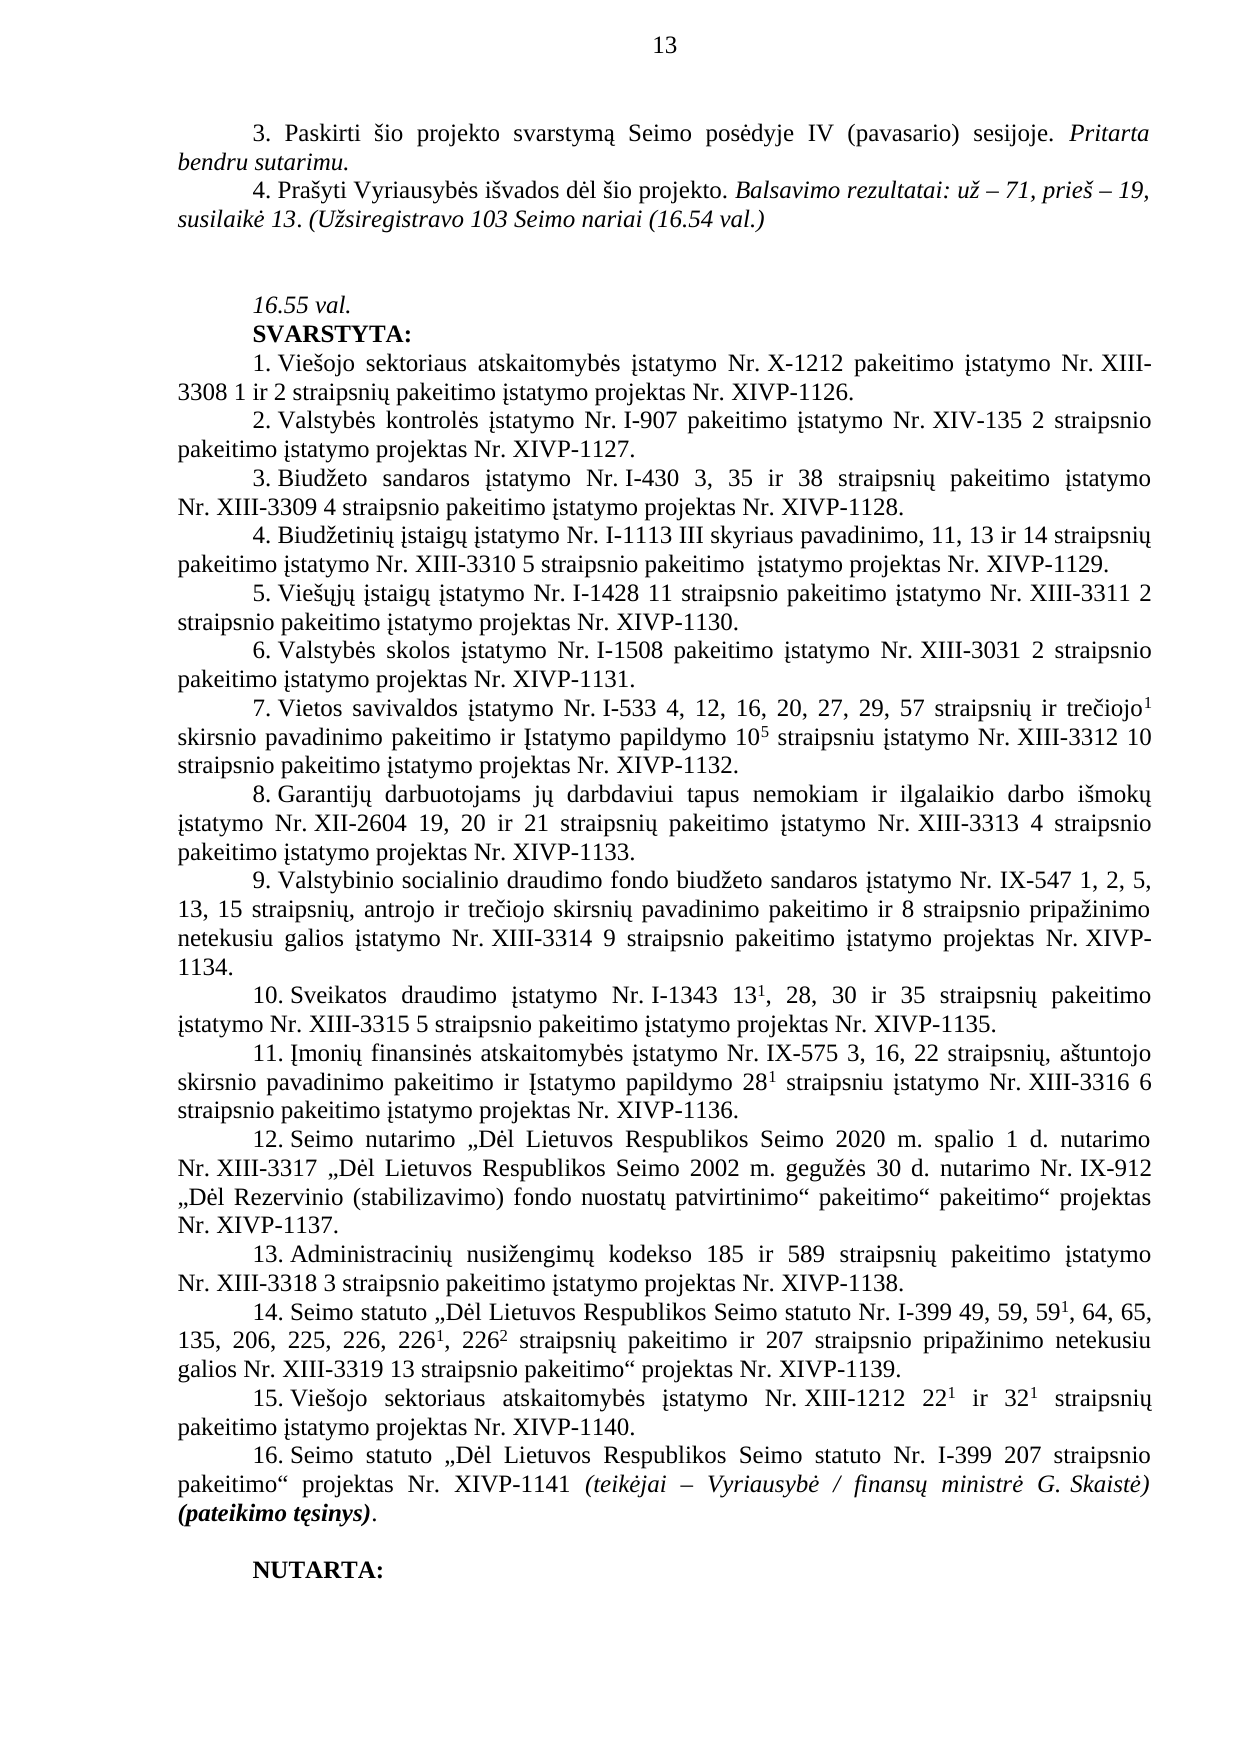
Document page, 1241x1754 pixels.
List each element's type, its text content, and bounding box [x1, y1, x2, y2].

text 5. Viešųjų įstaigų įstatymo Nr. I-1428 11 straipsnio pakeitimo įstatymo Nr. XIII-3311 2 straipsnio pakeitimo įstatymo projektas Nr. XIVP-1130. [177, 578, 1152, 636]
text SVARSTYTA: [177, 319, 1152, 348]
text 3. Biudžeto sandaros įstatymo Nr. I-430 3, 35 ir 38 straipsnių pakeitimo įstatymo Nr. XIII-3309 4 straipsnio pakeitimo įstatymo projektas Nr. XIVP-1128. [177, 463, 1152, 521]
text 4. Prašyti Vyriausybės išvados dėl šio projekto. Balsavimo rezultatai: už – 71, prieš – 19, susilaikė 13. (Užsiregistravo 103 Seimo nariai (16.54 val.) [177, 176, 1152, 233]
text 3. Paskirti šio projekto svarstymą Seimo posėdyje IV (pavasario) sesijoje. Pritarta bendru sutarimu. [177, 118, 1152, 176]
text 9. Valstybinio socialinio draudimo fondo biudžeto sandaros įstatymo Nr. IX-547 1, 2, 5, 13, 15 straipsnių, antrojo ir trečiojo skirsnių pavadinimo pakeitimo ir 8 straipsnio pripažinimo netekusiu galios įstatymo Nr. XIII-3314 9 straipsnio pakeitimo įstatymo projektas Nr. XIVP-1134. [177, 866, 1152, 981]
text 16. Seimo statuto „Dėl Lietuvos Respublikos Seimo statuto Nr. I-399 207 straipsnio pakeitimo“ projektas Nr. XIVP-1141 (teikėjai – Vyriausybė / finansų ministrė G. Skaistė) (pateikimo tęsinys). [177, 1441, 1152, 1527]
text 8. Garantijų darbuotojams jų darbdaviui tapus nemokiam ir ilgalaikio darbo išmokų įstatymo Nr. XII-2604 19, 20 ir 21 straipsnių pakeitimo įstatymo Nr. XIII-3313 4 straipsnio pakeitimo įstatymo projektas Nr. XIVP-1133. [177, 779, 1152, 866]
text NUTARTA: [177, 1556, 1152, 1584]
text 6. Valstybės skolos įstatymo Nr. I-1508 pakeitimo įstatymo Nr. XIII-3031 2 straipsnio pakeitimo įstatymo projektas Nr. XIVP-1131. [177, 636, 1152, 693]
text 15. Viešojo sektoriaus atskaitomybės įstatymo Nr. XIII-1212 221 ir 321 straipsnių pakeitimo įstatymo projektas Nr. XIVP-1140. [177, 1383, 1152, 1441]
text 11. Įmonių finansinės atskaitomybės įstatymo Nr. IX-575 3, 16, 22 straipsnių, aštuntojo skirsnio pavadinimo pakeitimo ir Įstatymo papildymo 281 straipsniu įstatymo Nr. XIII-3316 6 straipsnio pakeitimo įstatymo projektas Nr. XIVP-1136. [177, 1038, 1152, 1124]
text 12. Seimo nutarimo „Dėl Lietuvos Respublikos Seimo 2020 m. spalio 1 d. nutarimo Nr. XIII-3317 „Dėl Lietuvos Respublikos Seimo 2002 m. gegužės 30 d. nutarimo Nr. IX-912 „Dėl Rezervinio (stabilizavimo) fondo nuostatų patvirtinimo“ pakeitimo“ pakeitimo“ projektas Nr. XIVP-1137. [177, 1124, 1152, 1239]
text 10. Sveikatos draudimo įstatymo Nr. I-1343 131, 28, 30 ir 35 straipsnių pakeitimo įstatymo Nr. XIII-3315 5 straipsnio pakeitimo įstatymo projektas Nr. XIVP-1135. [177, 981, 1152, 1038]
text 14. Seimo statuto „Dėl Lietuvos Respublikos Seimo statuto Nr. I-399 49, 59, 591, 64, 65, 135, 206, 225, 226, 2261, 2262 straipsnių pakeitimo ir 207 straipsnio pripažinimo netekusiu galios Nr. XIII-3319 13 straipsnio pakeitimo“ projektas Nr. XIVP-1139. [177, 1297, 1152, 1383]
text 13. Administracinių nusižengimų kodekso 185 ir 589 straipsnių pakeitimo įstatymo Nr. XIII-3318 3 straipsnio pakeitimo įstatymo projektas Nr. XIVP-1138. [177, 1239, 1152, 1297]
text 1. Viešojo sektoriaus atskaitomybės įstatymo Nr. X-1212 pakeitimo įstatymo Nr. XIII-3308 1 ir 2 straipsnių pakeitimo įstatymo projektas Nr. XIVP-1126. [177, 348, 1152, 406]
text 4. Biudžetinių įstaigų įstatymo Nr. I-1113 III skyriaus pavadinimo, 11, 13 ir 14 straipsnių pakeitimo įstatymo Nr. XIII-3310 5 straipsnio pakeitimo įstatymo projektas Nr. XIVP-1129. [177, 521, 1152, 578]
text 16.55 val. [177, 291, 1152, 319]
text 7. Vietos savivaldos įstatymo Nr. I-533 4, 12, 16, 20, 27, 29, 57 straipsnių ir trečiojo1 skirsnio pavadinimo pakeitimo ir Įstatymo papildymo 105 straipsniu įstatymo Nr. XIII-3312 10 straipsnio pakeitimo įstatymo projektas Nr. XIVP-1132. [177, 693, 1152, 779]
text 2. Valstybės kontrolės įstatymo Nr. I-907 pakeitimo įstatymo Nr. XIV-135 2 straipsnio pakeitimo įstatymo projektas Nr. XIVP-1127. [177, 406, 1152, 463]
